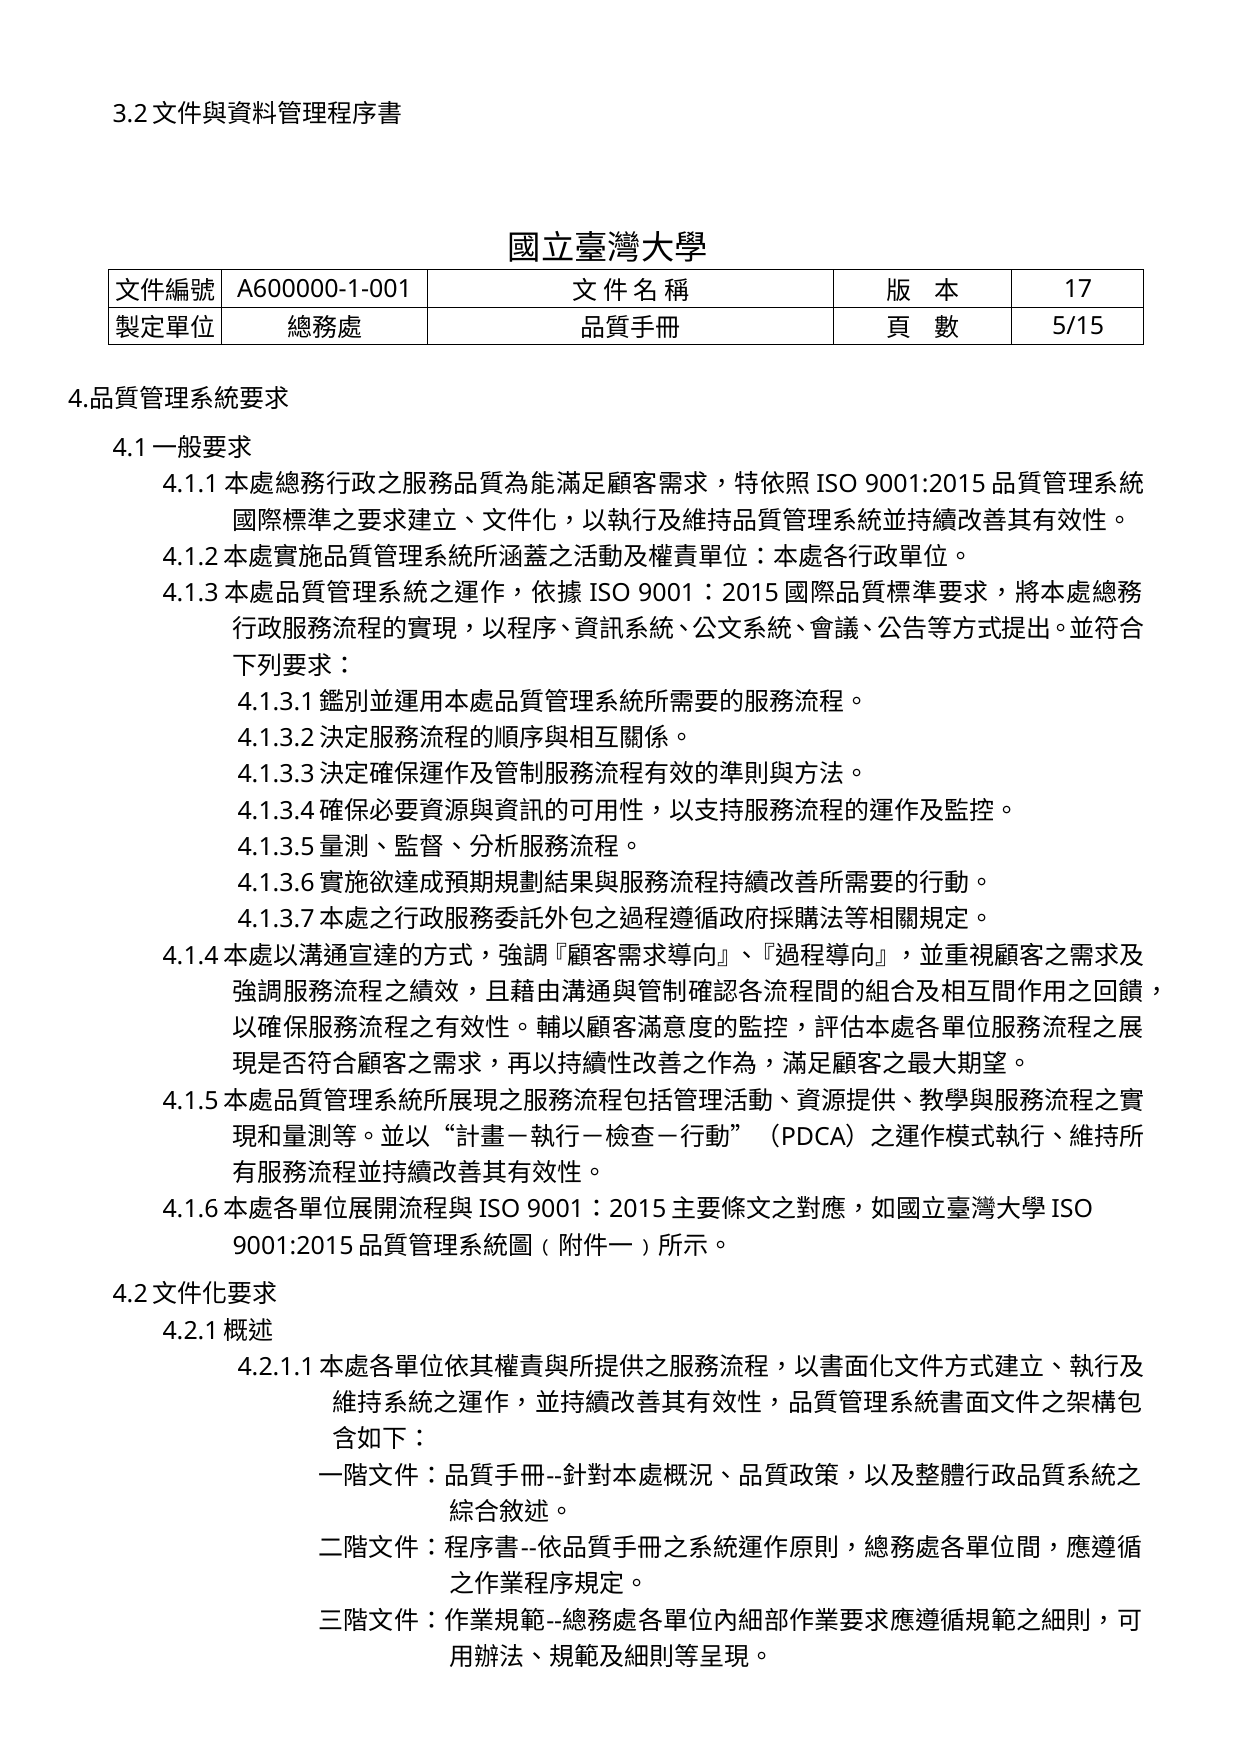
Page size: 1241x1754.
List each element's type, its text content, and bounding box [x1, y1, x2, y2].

text 三階文件：作業規範--總務處各單位內細部作業要求應遵循規範之細則，可用辦法、規範及細則等呈現。 [318, 1600, 1144, 1673]
text 4.1.3.5量測、監督、分析服務流程。 [237, 826, 1144, 863]
table_header 文 件 名 稱 [428, 270, 833, 307]
table_cell 5/15 [1012, 308, 1143, 344]
text 4.1.3.2決定服務流程的順序與相互關係。 [237, 718, 1144, 754]
text 4.1.1本處總務行政之服務品質為能滿足顧客需求，特依照ISO 9001:2015品質管理系統國際標準之要求建立、文件化，以執行及維持品質管理系統並持續改善其有效性。 [162, 464, 1144, 536]
text 4.1.4本處以溝通宣達的方式，強調『顧客需求導向』、『過程導向』，並重視顧客之需求及強調服務流程之績效，且藉由溝通與管制確認各流程間的組合及相互間作用之回饋，以確保服務流程之有效性。輔以顧客滿意度的監控，評估本處各單位服務流程之展現是否符合顧客之需求，再以持續性改善之作為，滿足顧客之最大期望。 [162, 935, 1144, 1080]
text 4.1.6本處各單位展開流程與ISO 9001：2015主要條文之對應，如國立臺灣大學ISO 9001:2015品質管理系統圖﹙附件一﹚所示。 [162, 1189, 1144, 1261]
text 4.1.2本處實施品質管理系統所涵蓋之活動及權責單位：本處各行政單位。 [162, 536, 1144, 573]
text 4.品質管理系統要求 [68, 379, 1144, 415]
table_header 文件編號 [109, 270, 221, 307]
text 4.1.3.3決定確保運作及管制服務流程有效的準則與方法。 [237, 754, 1144, 790]
text 4.2.1.1本處各單位依其權責與所提供之服務流程，以書面化文件方式建立、執行及維持系統之運作，並持續改善其有效性，品質管理系統書面文件之架構包含如下： [237, 1346, 1144, 1455]
table_cell 頁 數 [834, 308, 1011, 344]
table_cell 總務處 [222, 308, 427, 344]
text 4.1.3.4確保必要資源與資訊的可用性，以支持服務流程的運作及監控。 [237, 790, 1144, 826]
table_cell 製定單位 [109, 308, 221, 344]
text 4.1.3.1鑑別並運用本處品質管理系統所需要的服務流程。 [237, 681, 1144, 718]
text 國立臺灣大學 [506, 221, 1144, 269]
text 4.1.5本處品質管理系統所展現之服務流程包括管理活動、資源提供、教學與服務流程之實現和量測等。並以“計畫－執行－檢查－行動”（PDCA）之運作模式執行、維持所有服務流程並持續改善其有效性。 [162, 1080, 1144, 1189]
text 4.2文件化要求 [112, 1274, 1144, 1310]
text 一階文件：品質手冊--針對本處概況、品質政策，以及整體行政品質系統之綜合敘述。 [318, 1455, 1144, 1528]
table_header 版 本 [834, 270, 1011, 307]
table_cell 品質手冊 [428, 308, 833, 344]
table_header A600000-1-001 [222, 270, 427, 307]
table_header 17 [1012, 270, 1143, 307]
text 4.2.1概述 [162, 1310, 1144, 1346]
text 4.1.3.6實施欲達成預期規劃結果與服務流程持續改善所需要的行動。 [237, 863, 1144, 899]
text 3.2文件與資料管理程序書 [112, 94, 1144, 130]
text 4.1一般要求 [112, 428, 1144, 464]
text 4.1.3.7本處之行政服務委託外包之過程遵循政府採購法等相關規定。 [237, 899, 1144, 935]
text 二階文件：程序書--依品質手冊之系統運作原則，總務處各單位間，應遵循之作業程序規定。 [318, 1528, 1144, 1600]
text 4.1.3本處品質管理系統之運作，依據ISO 9001：2015國際品質標準要求，將本處總務行政服務流程的實現，以程序、資訊系統、公文系統、會議、公告等方式提出。並符合下列要求： [162, 573, 1144, 681]
